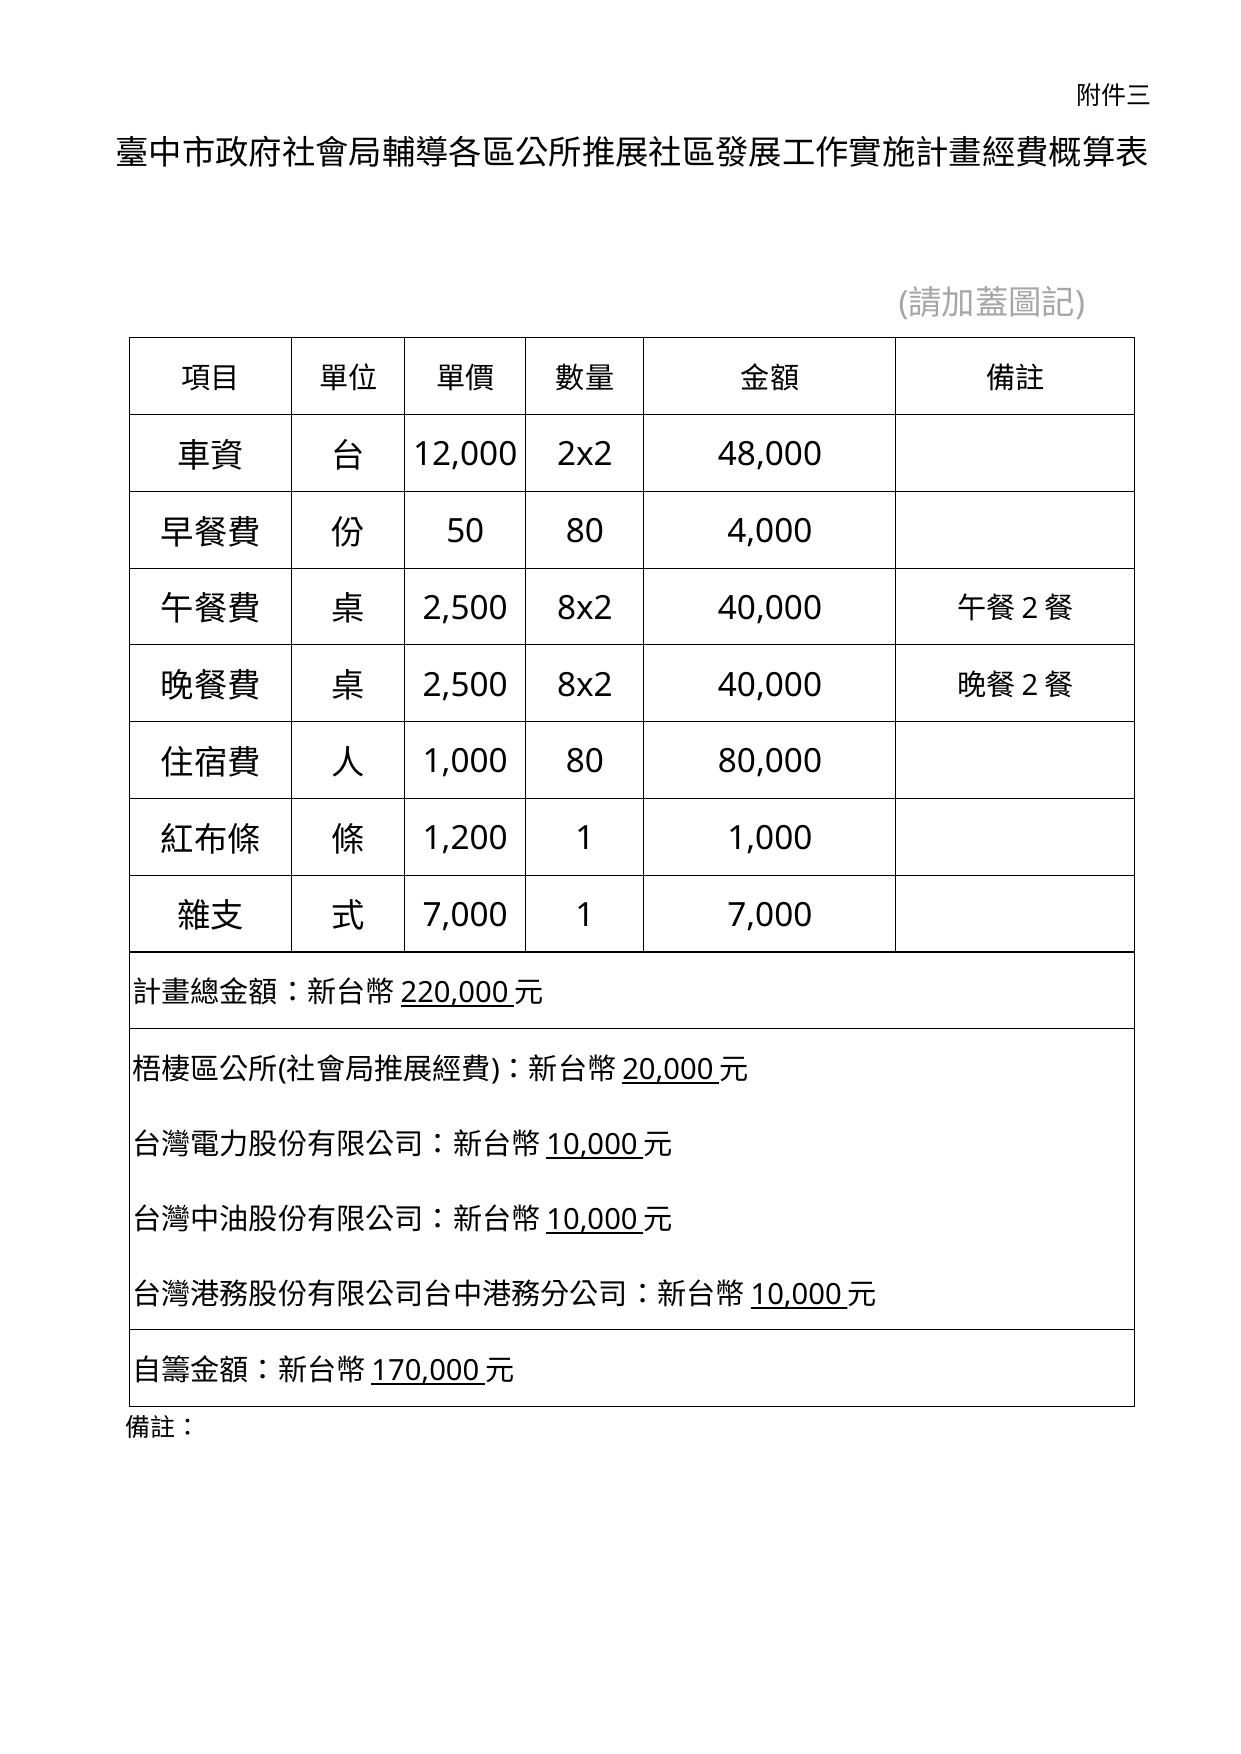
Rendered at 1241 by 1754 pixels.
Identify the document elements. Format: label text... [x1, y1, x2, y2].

table_cell 7,000 [405, 876, 525, 951]
text 附件三 [112, 75, 1152, 112]
table_header 備註 [896, 338, 1134, 414]
table_cell 1,200 [405, 799, 525, 874]
table_cell 7,000 [644, 876, 895, 951]
table_cell 住宿費 [130, 722, 291, 798]
text 臺中市政府社會局輔導各區公所推展社區發展工作實施計畫經費概算表 [112, 112, 1152, 187]
table_cell 晚餐費 [130, 645, 291, 721]
table_cell 晚餐2餐 [896, 645, 1134, 721]
table_cell [896, 799, 1134, 874]
table_cell 80 [526, 722, 643, 798]
table_cell 桌 [292, 569, 404, 644]
text 備註： [112, 1407, 1152, 1444]
table_cell [896, 492, 1134, 567]
table_cell 8x2 [526, 645, 643, 721]
table_header 單位 [292, 338, 404, 414]
table_cell 午餐費 [130, 569, 291, 644]
table_cell 80,000 [644, 722, 895, 798]
table_cell 80 [526, 492, 643, 567]
table_cell 紅布條 [130, 799, 291, 874]
table_cell 梧棲區公所(社會局推展經費)：新台幣20,000元 台灣電力股份有限公司：新台幣10,000元 台灣中油股份有限公司：新台幣10,000元 台灣港務股份有限公司台中港務分公司：新台幣10,000元 [130, 1029, 1134, 1329]
table_cell 份 [292, 492, 404, 567]
table_header 數量 [526, 338, 643, 414]
table_cell 50 [405, 492, 525, 567]
table_cell 雜支 [130, 876, 291, 951]
table_cell 條 [292, 799, 404, 874]
table_cell 2,500 [405, 645, 525, 721]
table_cell 車資 [130, 415, 291, 491]
table_cell 桌 [292, 645, 404, 721]
table_cell 48,000 [644, 415, 895, 491]
table_cell 4,000 [644, 492, 895, 567]
table_cell 2x2 [526, 415, 643, 491]
table_cell 早餐費 [130, 492, 291, 567]
table_cell 午餐2餐 [896, 569, 1134, 644]
table_cell 式 [292, 876, 404, 951]
table_cell 12,000 [405, 415, 525, 491]
table_cell 1 [526, 799, 643, 874]
table_header 項目 [130, 338, 291, 414]
table_cell [896, 722, 1134, 798]
table_cell 40,000 [644, 645, 895, 721]
table_cell 1,000 [644, 799, 895, 874]
table_cell [896, 415, 1134, 491]
table_header 金額 [644, 338, 895, 414]
text (請加蓋圖記) [112, 262, 1085, 337]
table_header 單價 [405, 338, 525, 414]
table_cell 1 [526, 876, 643, 951]
table_cell 8x2 [526, 569, 643, 644]
table_cell 計畫總金額：新台幣220,000元 [130, 953, 1134, 1028]
table_cell 人 [292, 722, 404, 798]
table_cell 1,000 [405, 722, 525, 798]
table_cell [896, 876, 1134, 951]
table_cell 自籌金額：新台幣170,000元 [130, 1330, 1134, 1406]
table_cell 台 [292, 415, 404, 491]
table_cell 2,500 [405, 569, 525, 644]
table_cell 40,000 [644, 569, 895, 644]
